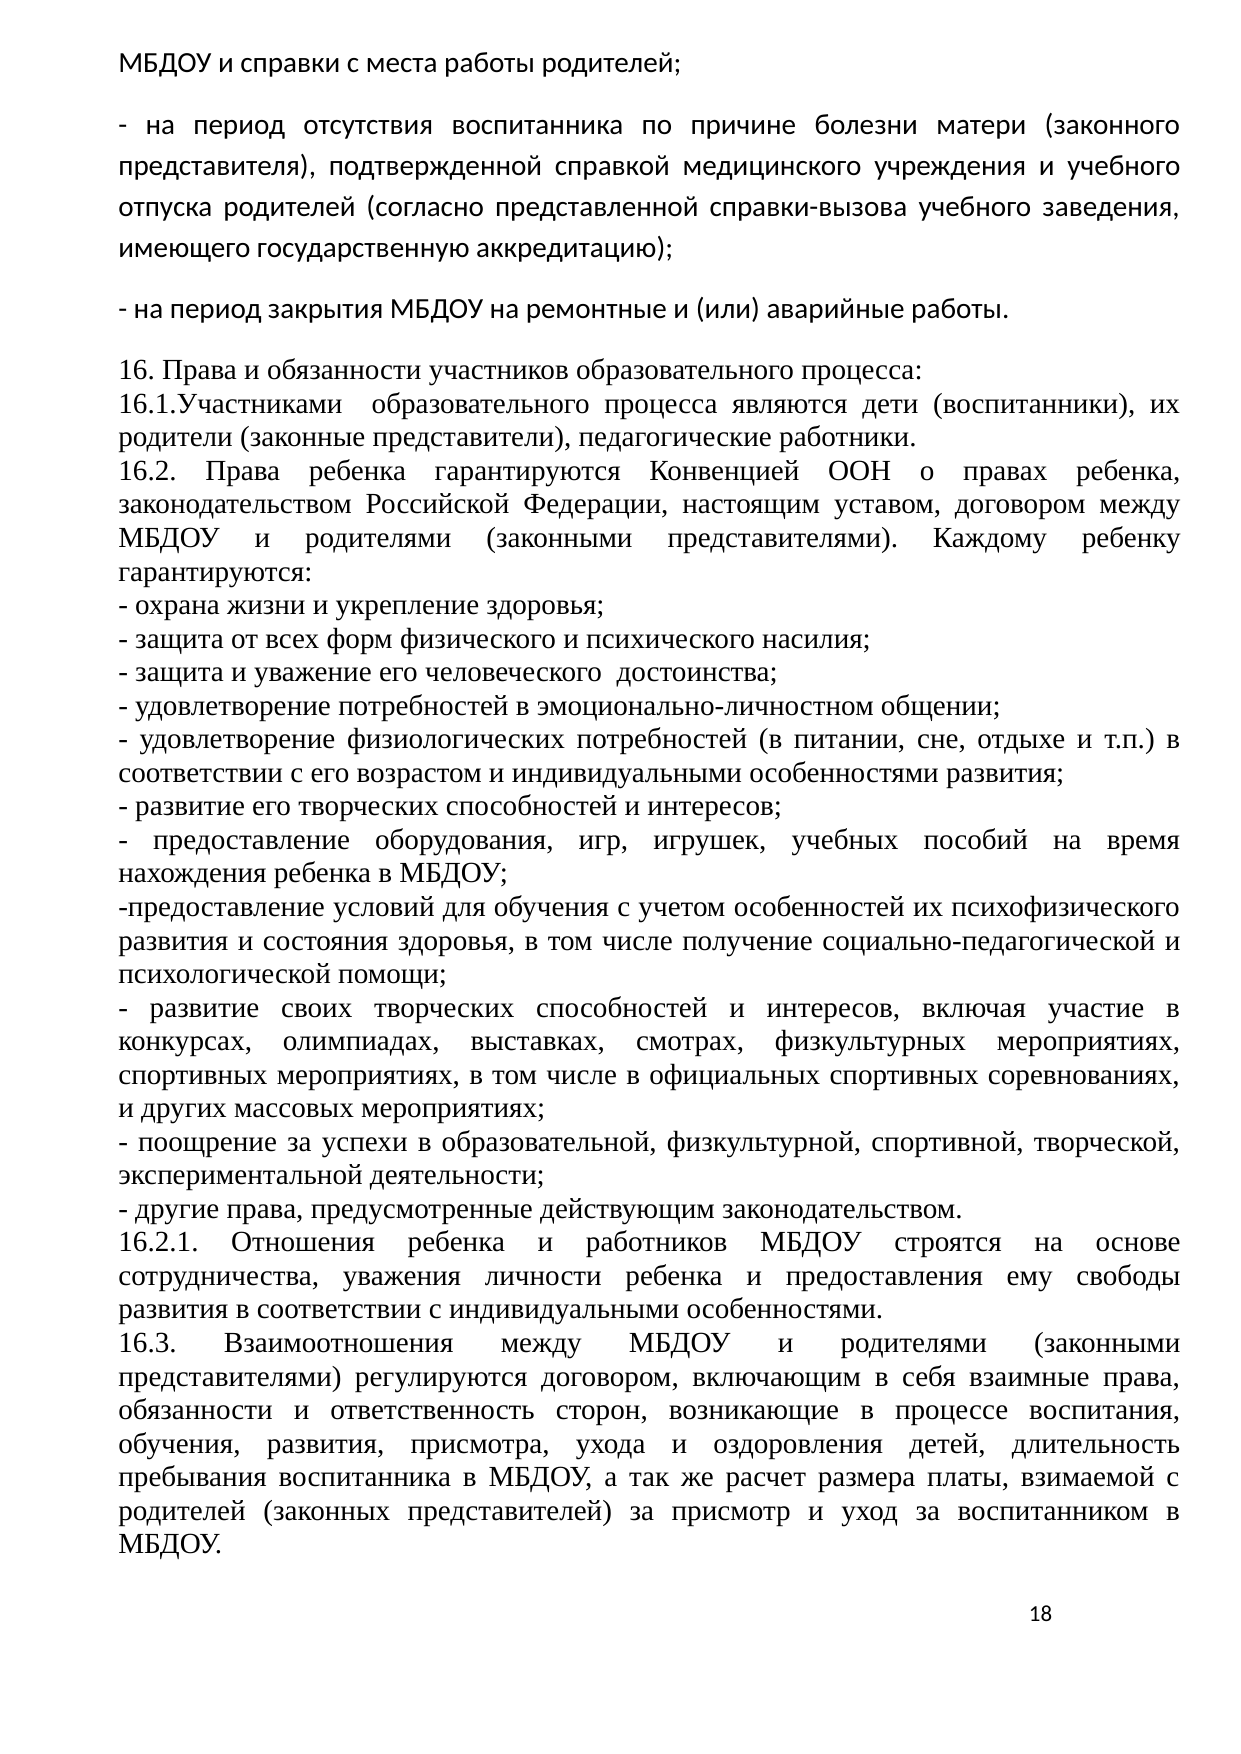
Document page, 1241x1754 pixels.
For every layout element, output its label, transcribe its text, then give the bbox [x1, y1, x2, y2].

text - защита от всех форм физического и психического насилия; [118, 621, 1181, 654]
text - другие права, предусмотренные действующим законодательством. [118, 1191, 1181, 1224]
text - развитие своих творческих способностей и интересов, включая участие в конкурсах, олимпиадах, выставках, смотрах, физкультурных мероприятиях, спортивных мероприятиях, в том числе в официальных спортивных соревнованиях, и других массовых мероприятиях; [118, 990, 1181, 1124]
text 16.1.Участниками образовательного процесса являются дети (воспитанники), их родители (законные представители), педагогические работники. [118, 386, 1181, 453]
text 16. Права и обязанности участников образовательного процесса: [118, 352, 1181, 386]
text - охрана жизни и укрепление здоровья; [118, 587, 1181, 621]
text - поощрение за успехи в образовательной, физкультурной, спортивной, творческой, экспериментальной деятельности; [118, 1124, 1181, 1191]
text 16.2. Права ребенка гарантируются Конвенцией ООН о правах ребенка, законодательством Российской Федерации, настоящим уставом, договором между МБДОУ и родителями (законными представителями). Каждому ребенку гарантируются: [118, 453, 1181, 587]
text 16.3. Взаимоотношения между МБДОУ и родителями (законными представителями) регулируются договором, включающим в себя взаимные права, обязанности и ответственность сторон, возникающие в процессе воспитания, обучения, развития, присмотра, ухода и оздоровления детей, длительность пребывания воспитанника в МБДОУ, а так же расчет размера платы, взимаемой с родителей (законных представителей) за присмотр и уход за воспитанником в МБДОУ. [118, 1325, 1181, 1560]
text - защита и уважение его человеческого достоинства; [118, 654, 1181, 688]
text - удовлетворение потребностей в эмоционально-личностном общении; [118, 688, 1181, 721]
text -предоставление условий для обучения с учетом особенностей их психофизического развития и состояния здоровья, в том числе получение социально-педагогической и психологической помощи; [118, 889, 1181, 990]
text - удовлетворение физиологических потребностей (в питании, сне, отдыхе и т.п.) в соответствии с его возрастом и индивидуальными особенностями развития; [118, 721, 1181, 788]
list - на период отсутствия воспитанника по причине болезни матери (законного представителя), подтвержденной справкой медицинского учреждения и учебного отпуска родителей (согласно представленной справки-вызова учебного заведения, имеющего государственную аккредитацию); [118, 106, 1181, 264]
list МБДОУ и справки с места работы родителей; [118, 44, 1181, 80]
text - развитие его творческих способностей и интересов; [118, 788, 1181, 822]
text 16.2.1. Отношения ребенка и работников МБДОУ строятся на основе сотрудничества, уважения личности ребенка и предоставления ему свободы развития в соответствии с индивидуальными особенностями. [118, 1224, 1181, 1325]
text - предоставление оборудования, игр, игрушек, учебных пособий на время нахождения ребенка в МБДОУ; [118, 822, 1181, 889]
list - на период закрытия МБДОУ на ремонтные и (или) аварийные работы. [118, 291, 1181, 326]
